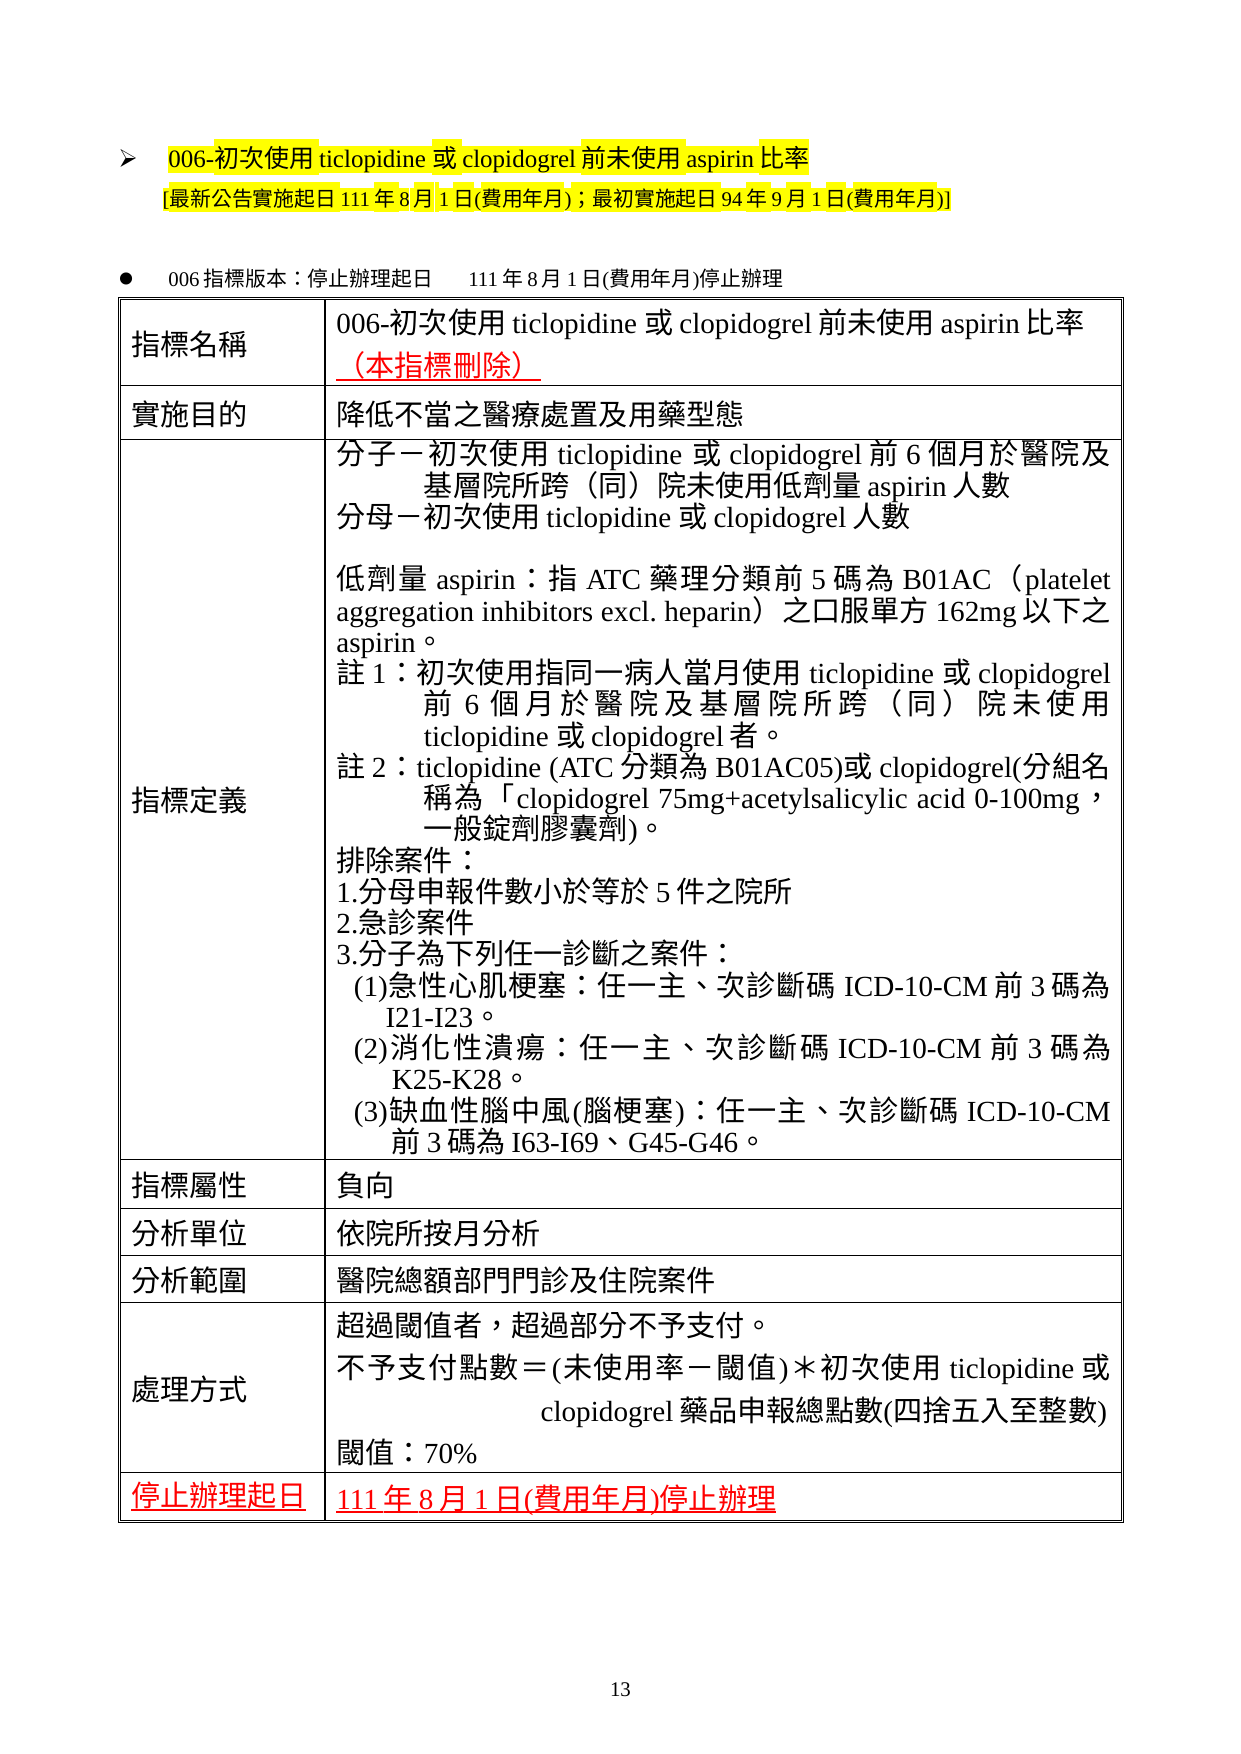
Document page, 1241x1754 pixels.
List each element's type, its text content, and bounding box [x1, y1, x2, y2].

table_cell 分析單位 [121, 1209, 324, 1254]
table_cell 醫院總額部門門診及住院案件 [326, 1256, 1121, 1302]
text [最新公告實施起日111年8月1日(費用年月)；最初實施起日94年9月1日(費用年月)] [162, 177, 1122, 217]
table_cell 負向 [326, 1160, 1121, 1208]
table_cell 停止辦理起日 [121, 1473, 324, 1520]
table_cell 實施目的 [121, 386, 324, 439]
table_cell 分析範圍 [121, 1256, 324, 1302]
subtitle 006指標版本：停止辦理起日 111年8月1日(費用年月)停止辦理 [118, 257, 1122, 297]
table_cell 處理方式 [121, 1303, 324, 1472]
table_cell 111年8月1日(費用年月)停止辦理 [326, 1473, 1121, 1520]
table_cell 降低不當之醫療處置及用藥型態 [326, 386, 1121, 439]
table_cell 指標屬性 [121, 1160, 324, 1208]
table_header 006-初次使用ticlopidine 或clopidogrel前未使用aspirin比率 （本指標刪除） [326, 300, 1121, 385]
table_cell 指標定義 [121, 440, 324, 1158]
table_header 指標名稱 [121, 300, 324, 385]
table_cell 分子－初次使用ticlopidine 或clopidogrel前6個月於醫院及基層院所跨（同）院未使用低劑量aspirin人數 分母－初次使用ticlopidine 或clopidogrel人數 低劑量aspirin：指ATC藥理分類前5碼為B01AC（platelet aggregation inhibitors excl. heparin）之口服單方162mg以下之aspirin。 註1：初次使用指同一病人當月使用ticlopidine 或clopidogrel前6個月於醫院及基層院所跨（同）院未使用ticlopidine 或clopidogrel者。 註2：ticlopidine (ATC分類為B01AC05)或clopidogrel(分組名稱為「clopidogrel 75mg+acetylsalicylic acid 0-100mg，一般錠劑膠囊劑)。 排除案件： 1.分母申報件數小於等於5件之院所 2.急診案件 3.分子為下列任一診斷之案件： (1)急性心肌梗塞：任一主、次診斷碼ICD-10-CM前3碼為I21-I23。 (2)消化性潰瘍：任一主、次診斷碼ICD-10-CM前3碼為K25-K28。 (3)缺血性腦中風(腦梗塞)：任一主、次診斷碼ICD-10-CM前3碼為I63-I69、G45-G46。 [326, 440, 1121, 1158]
subtitle 006-初次使用ticlopidine 或clopidogrel前未使用aspirin比率 [118, 137, 1122, 177]
table_cell 超過閾值者，超過部分不予支付。 不予支付點數＝(未使用率－閾值)＊初次使用ticlopidine或clopidogrel藥品申報總點數(四捨五入至整數) 閾值：70% [326, 1303, 1121, 1472]
table_cell 依院所按月分析 [326, 1209, 1121, 1254]
